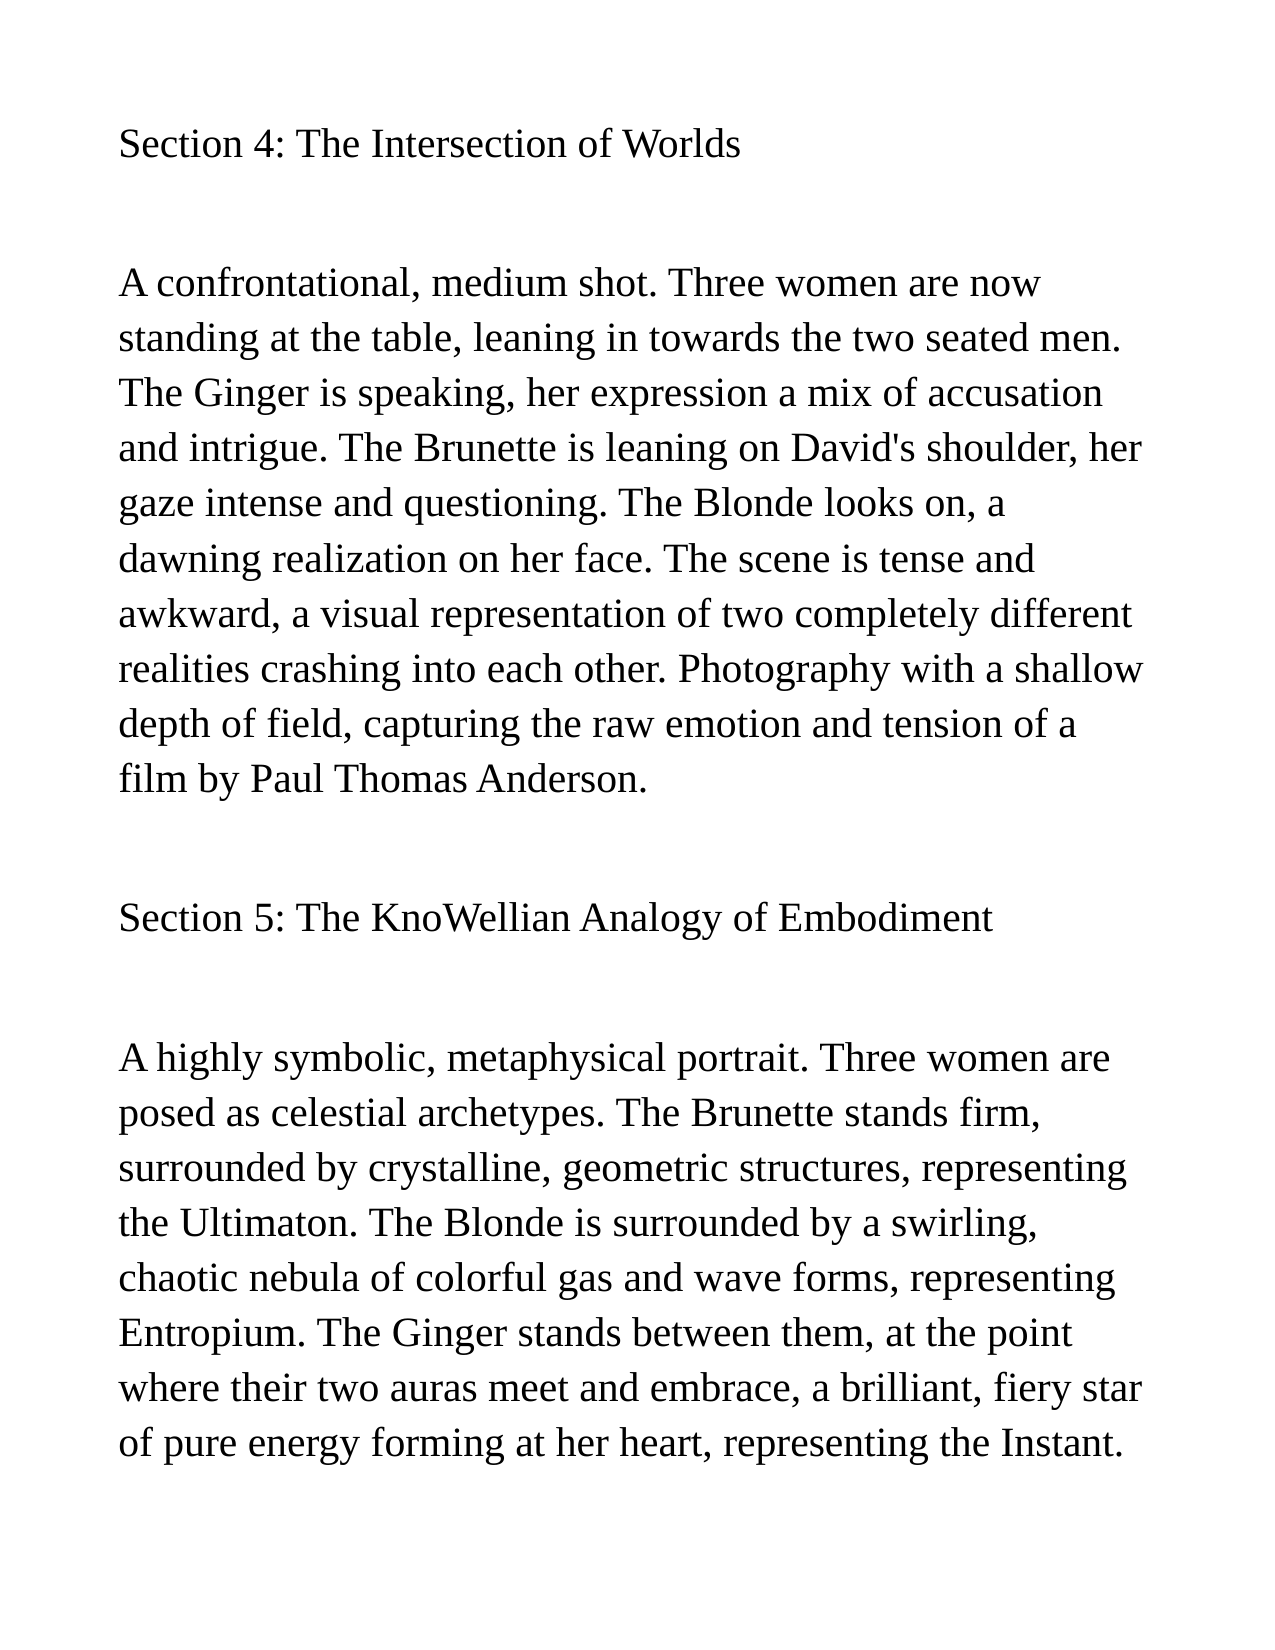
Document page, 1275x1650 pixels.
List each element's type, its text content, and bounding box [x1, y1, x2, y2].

text A highly symbolic, metaphysical portrait. Three women are posed as celestial archetypes. The Brunette stands firm, surrounded by crystalline, geometric structures, representing the Ultimaton. The Blonde is surrounded by a swirling, chaotic nebula of colorful gas and wave forms, representing Entropium. The Ginger stands between them, at the point where their two auras meet and embrace, a brilliant, fiery star of pure energy forming at her heart, representing the Instant. [118, 1032, 1157, 1466]
text Section 4: The Intersection of Worlds [118, 118, 1157, 166]
text A confrontational, medium shot. Three women are now standing at the table, leaning in towards the two seated men. The Ginger is speaking, her expression a mix of accusation and intrigue. The Brunette is leaning on David's shoulder, her gaze intense and questioning. The Blonde looks on, a dawning realization on her face. The scene is tense and awkward, a visual representation of two completely different realities crashing into each other. Photography with a shallow depth of field, capturing the raw emotion and tension of a film by Paul Thomas Anderson. [118, 257, 1157, 801]
text Section 5: The KnoWellian Analogy of Embodiment [118, 893, 1157, 941]
